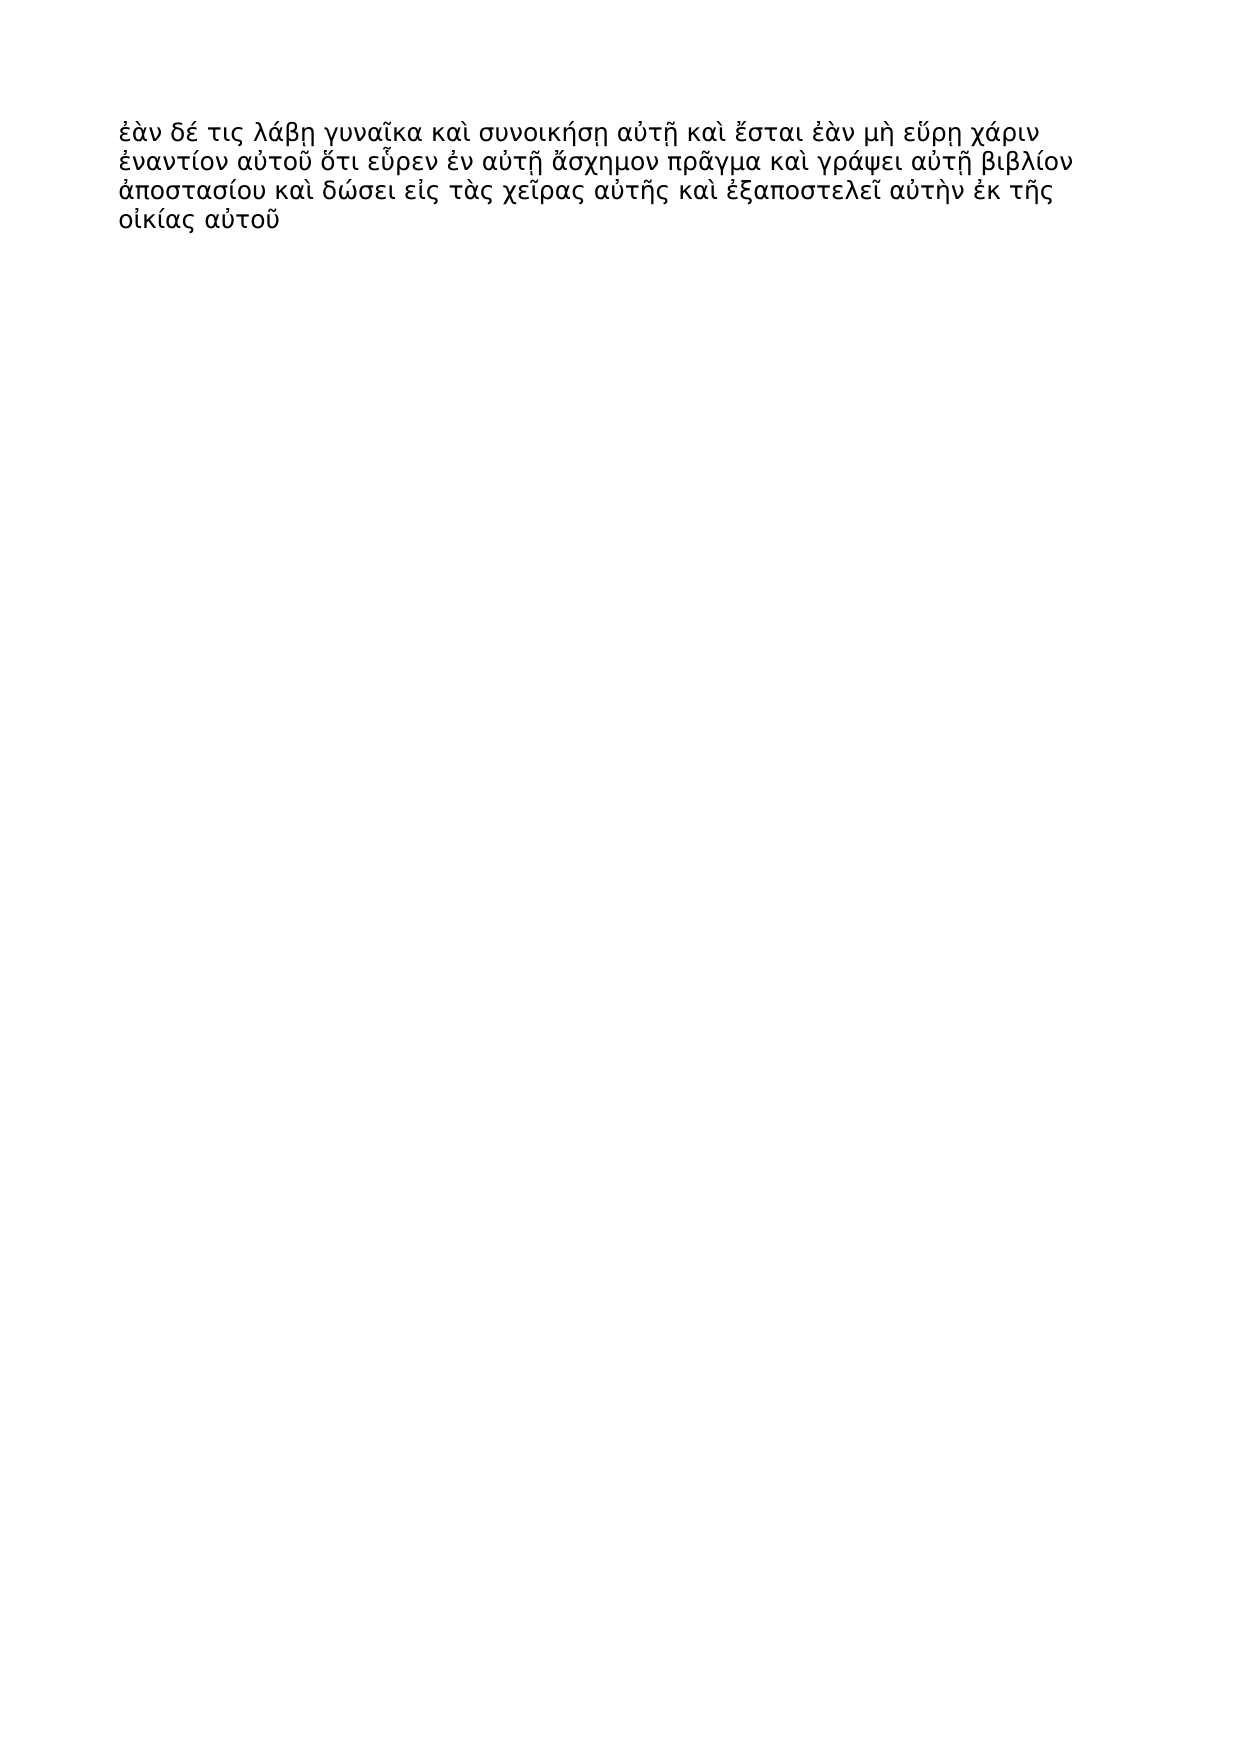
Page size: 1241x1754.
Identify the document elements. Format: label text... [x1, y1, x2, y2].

text ἐὰν δέ τις λάβῃ γυναῖκα καὶ συνοικήσῃ αὐτῇ καὶ ἔσται ἐὰν μὴ εὕρῃ χάριν ἐναντίον αὐτοῦ ὅτι εὗρεν ἐν αὐτῇ ἄσχημον πρᾶγμα καὶ γράψει αὐτῇ βιβλίον ἀποστασίου καὶ δώσει εἰς τὰς χεῖρας αὐτῆς καὶ ἐξαποστελεῖ αὐτὴν ἐκ τῆς οἰκίας αὐτοῦ [118, 118, 1122, 235]
